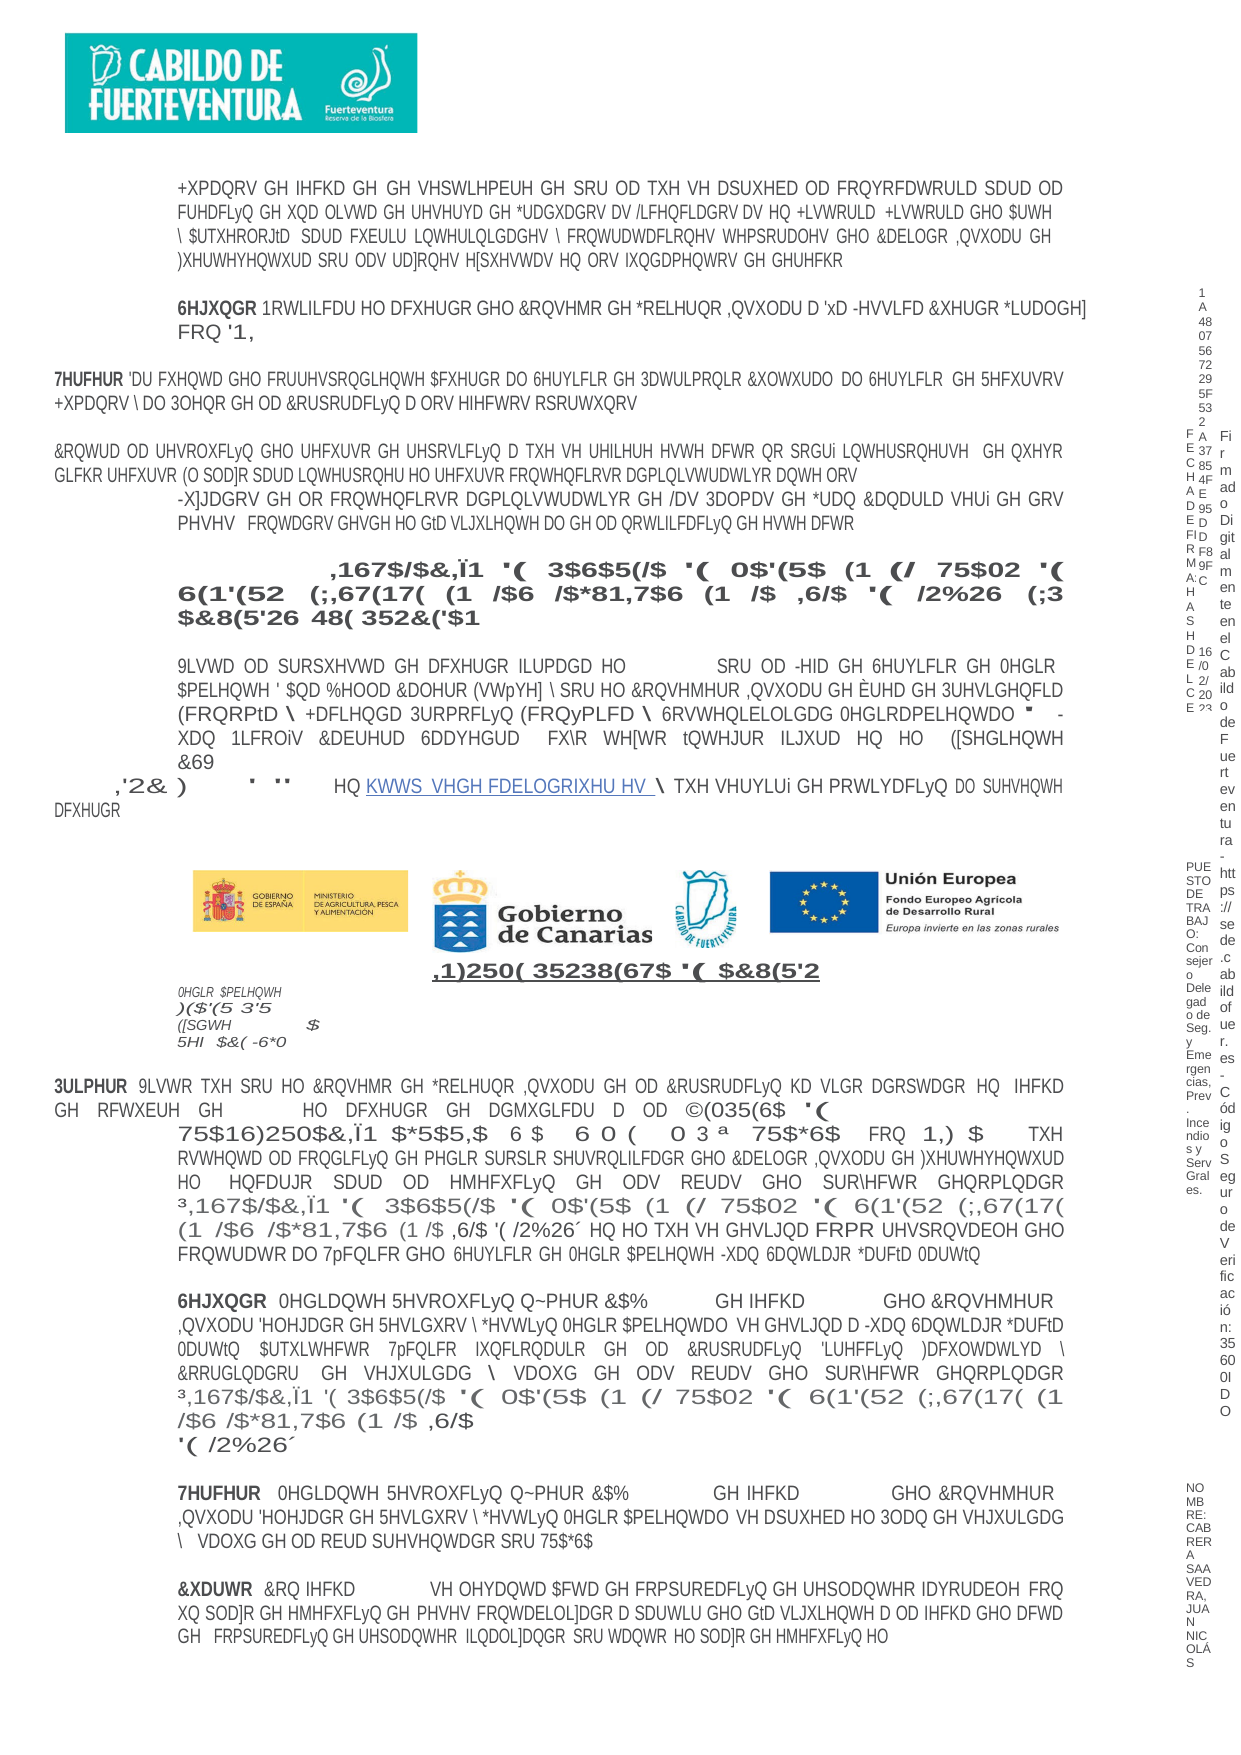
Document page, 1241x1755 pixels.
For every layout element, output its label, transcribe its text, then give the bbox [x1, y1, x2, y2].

text $PELHQWH ' $QD %HOOD &DOHUR (VWpYH] \ SRU HO &RQVHMHUR ,QVXODU GH ÈUHD GH 3UHVLGHQFLD (FRQRPtD \ +DFLHQGD 3URPRFLyQ (FRQyPLFD \ 6RVWHQLELOLGDG 0HGLRDPELHQWDO ' -XDQ 1LFROiV &DEUHUD 6DDYHGUD FX\R WH[WR tQWHJUR ILJXUD HQ HO ([SHGLHQWH &69 [177, 678, 1064, 774]
subtitle 9LVWD OD SURSXHVWD GH DFXHUGR ILUPDGD HO SRU OD -HID GH 6HUYLFLR GH 0HGLR [177, 654, 1184, 678]
text FECHA DE FIRMA: HASH DEL CERTIFICADO: [1186, 427, 1200, 712]
subtitle 3ULPHUR 9LVWR TXH SRU HO &RQVHMR GH *RELHUQR ,QVXODU GH OD &RUSRUDFLyQ KD VLGR DGRSWDGR HQ IHFKD GH RFWXEUH GH HO DFXHUGR GH DGMXGLFDU D OD ©(035(6$ '( [54, 1074, 1064, 1122]
text &XDUWR &RQ IHFKD VH OHYDQWD $FWD GH FRPSUREDFLyQ GH UHSODQWHR IDYRUDEOH FRQ XQ SOD]R GH HMHFXFLyQ GH PHVHV FRQWDELOL]DGR D SDUWLU GHO GtD VLJXLHQWH D OD IHFKD GHO DFWD GH FRPSUREDFLyQ GH UHSODQWHR ILQDOL]DQGR SRU WDQWR HO SOD]R GH HMHFXFLyQ HO [177, 1576, 1064, 1648]
text 1A48075672295F532A37854FE95DDF89FC6730CC [1198, 286, 1213, 585]
subtitle 7HUFHUR 0HGLDQWH 5HVROXFLyQ Q~PHUR &$% GH IHFKD GHO &RQVHMHUR [177, 1481, 1241, 1716]
text \ $UTXHRORJtD SDUD FXEULU LQWHULQLGDGHV \ FRQWUDWDFLRQHV WHPSRUDOHV GHO &DELOGR ,QVXODU GH [177, 224, 1241, 248]
text )($'(5 3'5 ([SGWH $ [177, 1000, 346, 1033]
subtitle ,'2& ) ' '' HQ KWWS VHGH FDELOGRIXHU HV \ TXH VHUYLUi GH PRWLYDFLyQ DO SUHVHQWH DFXHUGR [54, 774, 1064, 822]
text Firmado Digitalmente en el Cabildo de Fuerteventura - https://sede.cabildofuer.es - Código Seguro de Verificación: 35600IDOC22051ABFBCB9F1B4299 [1219, 428, 1236, 1419]
text -X]JDGRV GH OR FRQWHQFLRVR DGPLQLVWUDWLYR GH /DV 3DOPDV GH *UDQ &DQDULD VHUi GH GRV PHVHV FRQWDGRV GHVGH HO GtD VLJXLHQWH DO GH OD QRWLILFDFLyQ GH HVWH DFWR [177, 486, 1064, 534]
text ,QVXODU 'HOHJDGR GH 5HVLGXRV \ *HVWLyQ 0HGLR $PELHQWDO VH GHVLJQD D -XDQ 6DQWLDJR *DUFtD 0DUWtQ $UTXLWHFWR 7pFQLFR IXQFLRQDULR GH OD &RUSRUDFLyQ 'LUHFFLyQ )DFXOWDWLYD \ &RRUGLQDGRU GH VHJXULGDG \ VDOXG GH ODV REUDV GHO SUR\HFWR GHQRPLQDGR ³,167$/$&,Ï1 '( 3$6$5(/$ '( 0$'(5$ (1 (/ 75$02 '( 6(1'(52 (;,67(17( (1 /$6 /$*81,7$6 (1 /$ ,6/$ [177, 1313, 1064, 1433]
subtitle ,1)250( 35238(67$ '( $&8(5'2 [432, 959, 1184, 983]
subtitle 6HJXQGR 1RWLILFDU HO DFXHUGR GHO &RQVHMR GH *RELHUQR ,QVXODU D 'xD -HVVLFD &XHUGR *LUDOGH] [177, 285, 1213, 585]
text 16/02/2023 [1198, 644, 1213, 711]
text +XPDQRV GH IHFKD GH GH VHSWLHPEUH GH SRU OD TXH VH DSUXHED OD FRQYRFDWRULD SDUD OD FUHDFLyQ GH XQD OLVWD GH UHVHUYD GH *UDGXDGRV DV /LFHQFLDGRV DV HQ +LVWRULD +LVWRULD GHO $UWH [177, 176, 1064, 224]
subtitle &RQWUD OD UHVROXFLyQ GHO UHFXUVR GH UHSRVLFLyQ D TXH VH UHILHUH HVWH DFWR QR SRGUi LQWHUSRQHUVH GH QXHYR GLFKR UHFXUVR (O SOD]R SDUD LQWHUSRQHU HO UHFXUVR FRQWHQFLRVR DGPLQLVWUDWLYR DQWH ORV [54, 438, 1064, 486]
text PUESTO DE TRABAJO: [1186, 861, 1213, 942]
text Consejero Delegado de Seg. y Emergencias, Prev. Incendios y Serv Grales. [1186, 942, 1213, 1197]
text 6HJXQGR 0HGLDQWH 5HVROXFLyQ Q~PHUR &$% GH IHFKD GHO &RQVHMHUR [177, 1289, 1217, 1313]
text [1213, 319, 1241, 343]
text NOMBRE: [1186, 1482, 1213, 1522]
text ,167$/$&,Ï1 '( 3$6$5(/$ '( 0$'(5$ (1 (/ 75$02 '( 6(1'(52 (;,67(17( (1 /$6 /$*81,7$6 (1 /$ ,6/$ '( /2%26 (;3 $&8(5'26 48( 352&('$1 [177, 558, 1064, 630]
text )XHUWHYHQWXUD SRU ODV UD]RQHV H[SXHVWDV HQ ORV IXQGDPHQWRV GH GHUHFKR [177, 248, 1241, 272]
text ,QVXODU 'HOHJDGR GH 5HVLGXRV \ *HVWLyQ 0HGLR $PELHQWDO VH DSUXHED HO 3ODQ GH VHJXULGDG \ VDOXG GH OD REUD SUHVHQWDGR SRU 75$*6$ [177, 1505, 1064, 1553]
subtitle 7HUFHUR 'DU FXHQWD GHO FRUUHVSRQGLHQWH $FXHUGR DO 6HUYLFLR GH 3DWULPRQLR &XOWXUDO DO 6HUYLFLR GH 5HFXUVRV +XPDQRV \ DO 3OHQR GH OD &RUSRUDFLyQ D ORV HIHFWRV RSRUWXQRV [54, 367, 1064, 415]
subtitle [1184, 861, 1213, 1287]
text 5HI $&( -6*0 [58, 1033, 407, 1050]
text CABRERA SAAVEDRA, JUAN NICOLÁS [1186, 1522, 1213, 1670]
text 75$16)250$&,Ï1 $*5$5,$ 6 $ 6 0 ( 0 3 ª 75$*6$ FRQ 1,) $ TXH RVWHQWD OD FRQGLFLyQ GH PHGLR SURSLR SHUVRQLILFDGR GHO &DELOGR ,QVXODU GH )XHUWHYHQWXUD HO HQFDUJR SDUD OD HMHFXFLyQ GH ODV REUDV GHO SUR\HFWR GHQRPLQDGR ³,167$/$&,Ï1 '( 3$6$5(/$ '( 0$'(5$ (1 (/ 75$02 '( 6(1'(52 (;,67(17( (1 /$6 /$*81,7$6 (1 /$ ,6/$ '( /2%26´ HQ HO TXH VH GHVLJQD FRPR UHVSRQVDEOH GHO FRQWUDWR DO 7pFQLFR GHO 6HUYLFLR GH 0HGLR $PELHQWH -XDQ 6DQWLDJR *DUFtD 0DUWtQ [177, 1122, 1064, 1266]
text FRQ '1, [177, 319, 1196, 343]
text 0HGLR $PELHQWH [54, 983, 406, 1000]
text '( /2%26´ [177, 1433, 1241, 1457]
